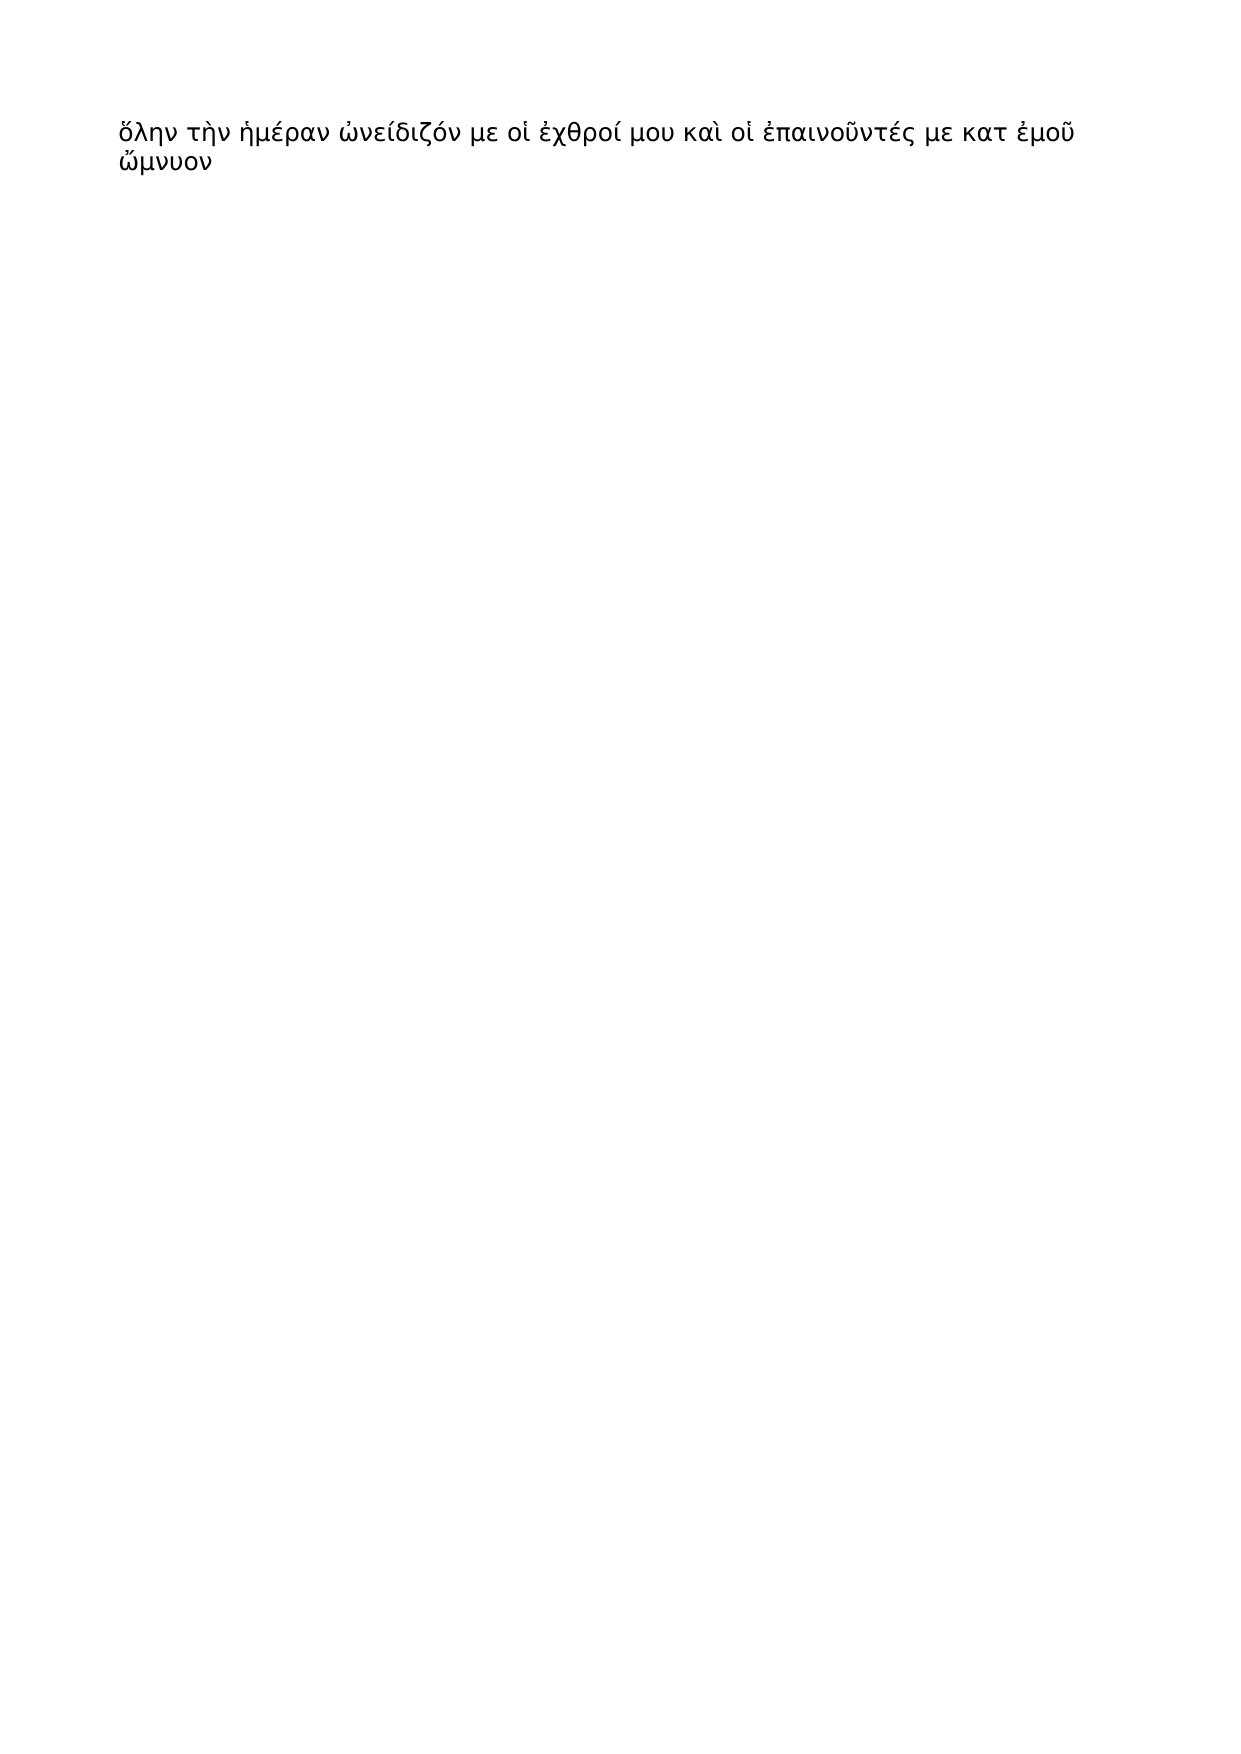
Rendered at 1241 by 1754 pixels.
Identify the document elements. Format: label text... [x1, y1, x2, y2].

text ὅλην τὴν ἡμέραν ὠνείδιζόν με οἱ ἐχθροί μου καὶ οἱ ἐπαινοῦντές με κατ ἐμοῦ ὤμνυον [118, 118, 1122, 176]
